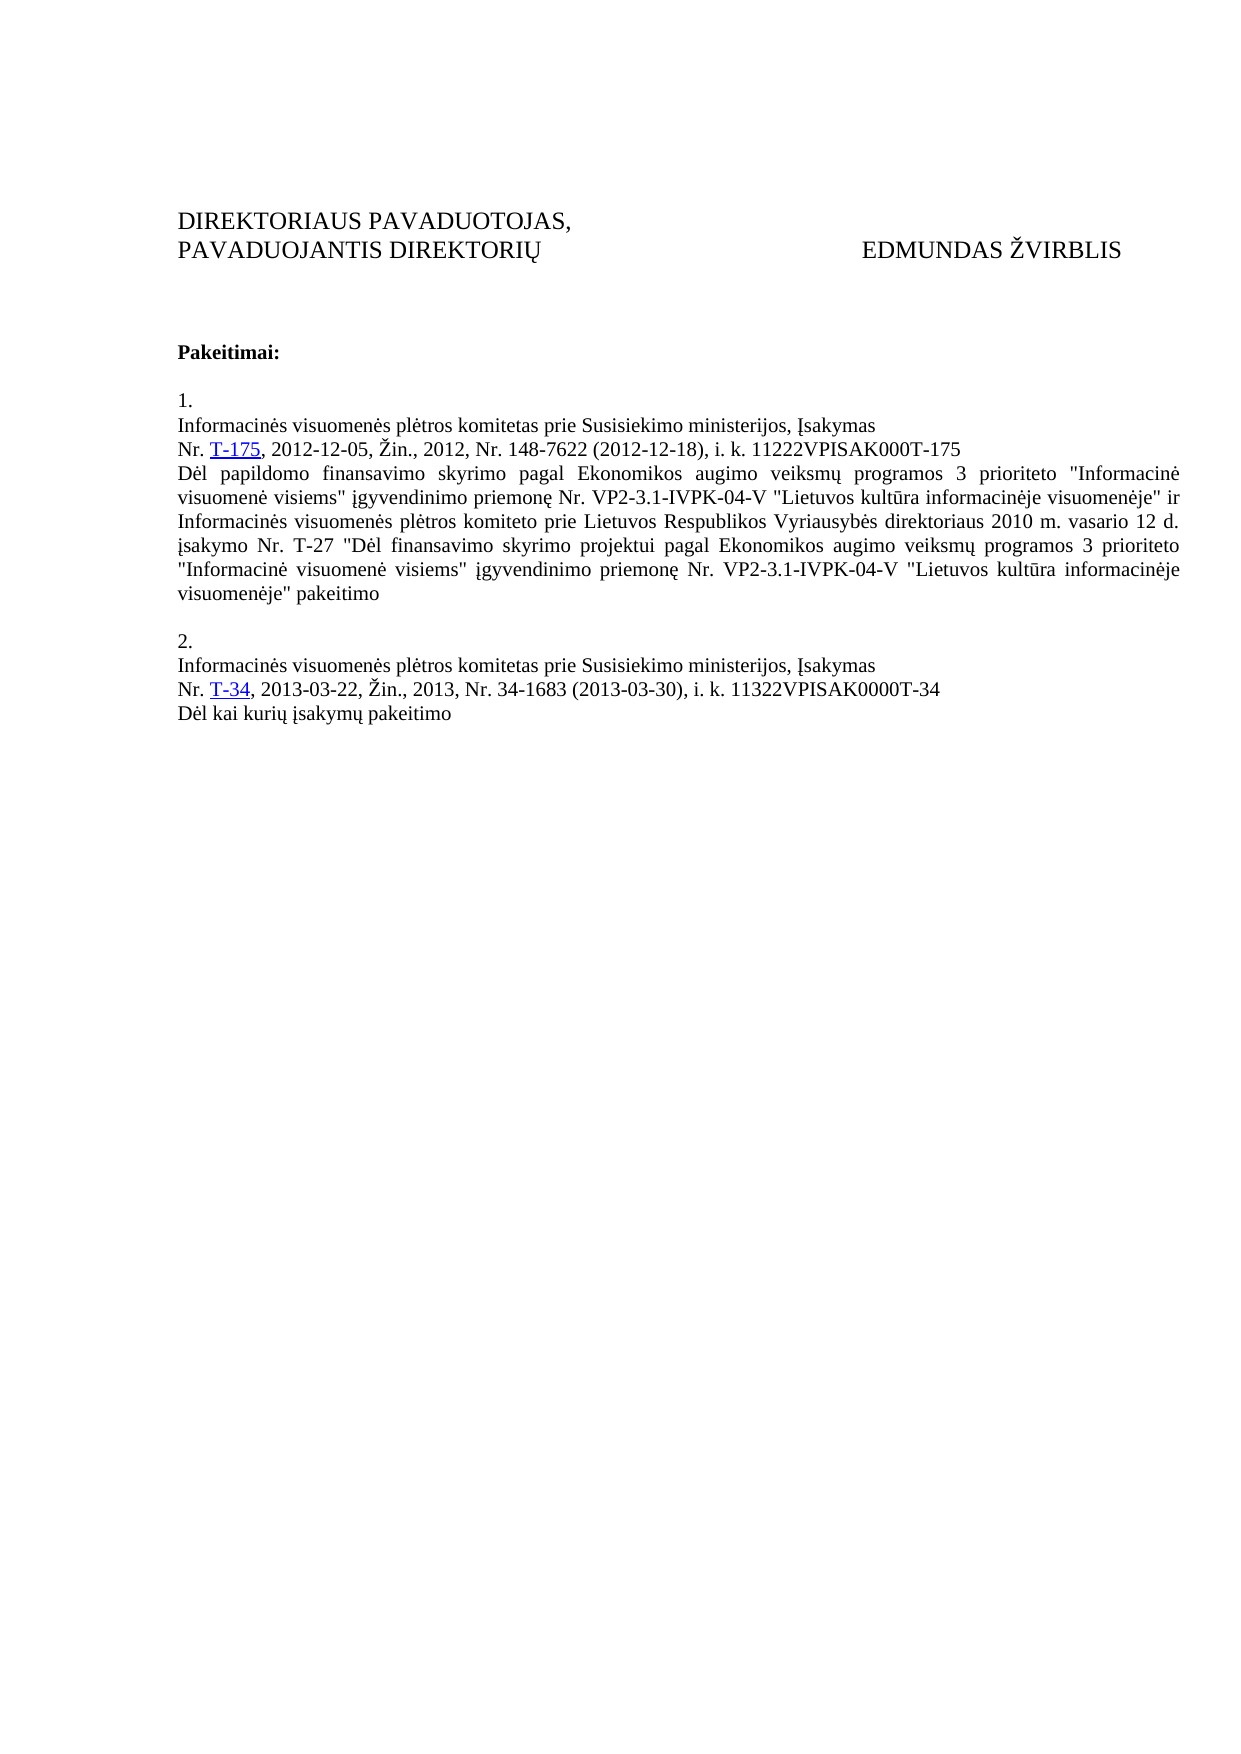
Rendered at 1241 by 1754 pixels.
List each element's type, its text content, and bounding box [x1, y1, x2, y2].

text Pakeitimai: [177, 340, 1181, 364]
text Direktoriaus pavaduotojas, [177, 206, 1181, 235]
text Nr. T-175, 2012-12-05, Žin., 2012, Nr. 148-7622 (2012-12-18), i. k. 11222VPISAK000T-175 [177, 437, 1181, 461]
text Informacinės visuomenės plėtros komitetas prie Susisiekimo ministerijos, Įsakymas [177, 653, 1181, 677]
text 2. [177, 629, 1181, 653]
text Dėl papildomo finansavimo skyrimo pagal Ekonomikos augimo veiksmų programos 3 prioriteto "Informacinė visuomenė visiems" įgyvendinimo priemonę Nr. VP2-3.1-IVPK-04-V "Lietuvos kultūra informacinėje visuomenėje" ir Informacinės visuomenės plėtros komiteto prie Lietuvos Respublikos Vyriausybės direktoriaus 2010 m. vasario 12 d. įsakymo Nr. T-27 "Dėl finansavimo skyrimo projektui pagal Ekonomikos augimo veiksmų programos 3 prioriteto "Informacinė visuomenė visiems" įgyvendinimo priemonę Nr. VP2-3.1-IVPK-04-V "Lietuvos kultūra informacinėje visuomenėje" pakeitimo [177, 461, 1181, 605]
text Dėl kai kurių įsakymų pakeitimo [177, 701, 1181, 725]
text Nr. T-34, 2013-03-22, Žin., 2013, Nr. 34-1683 (2013-03-30), i. k. 11322VPISAK0000T-34 [177, 677, 1181, 701]
text pavaduojantis direktorių Edmundas Žvirblis [177, 235, 1181, 263]
text 1. [177, 388, 1181, 412]
text Informacinės visuomenės plėtros komitetas prie Susisiekimo ministerijos, Įsakymas [177, 412, 1181, 437]
